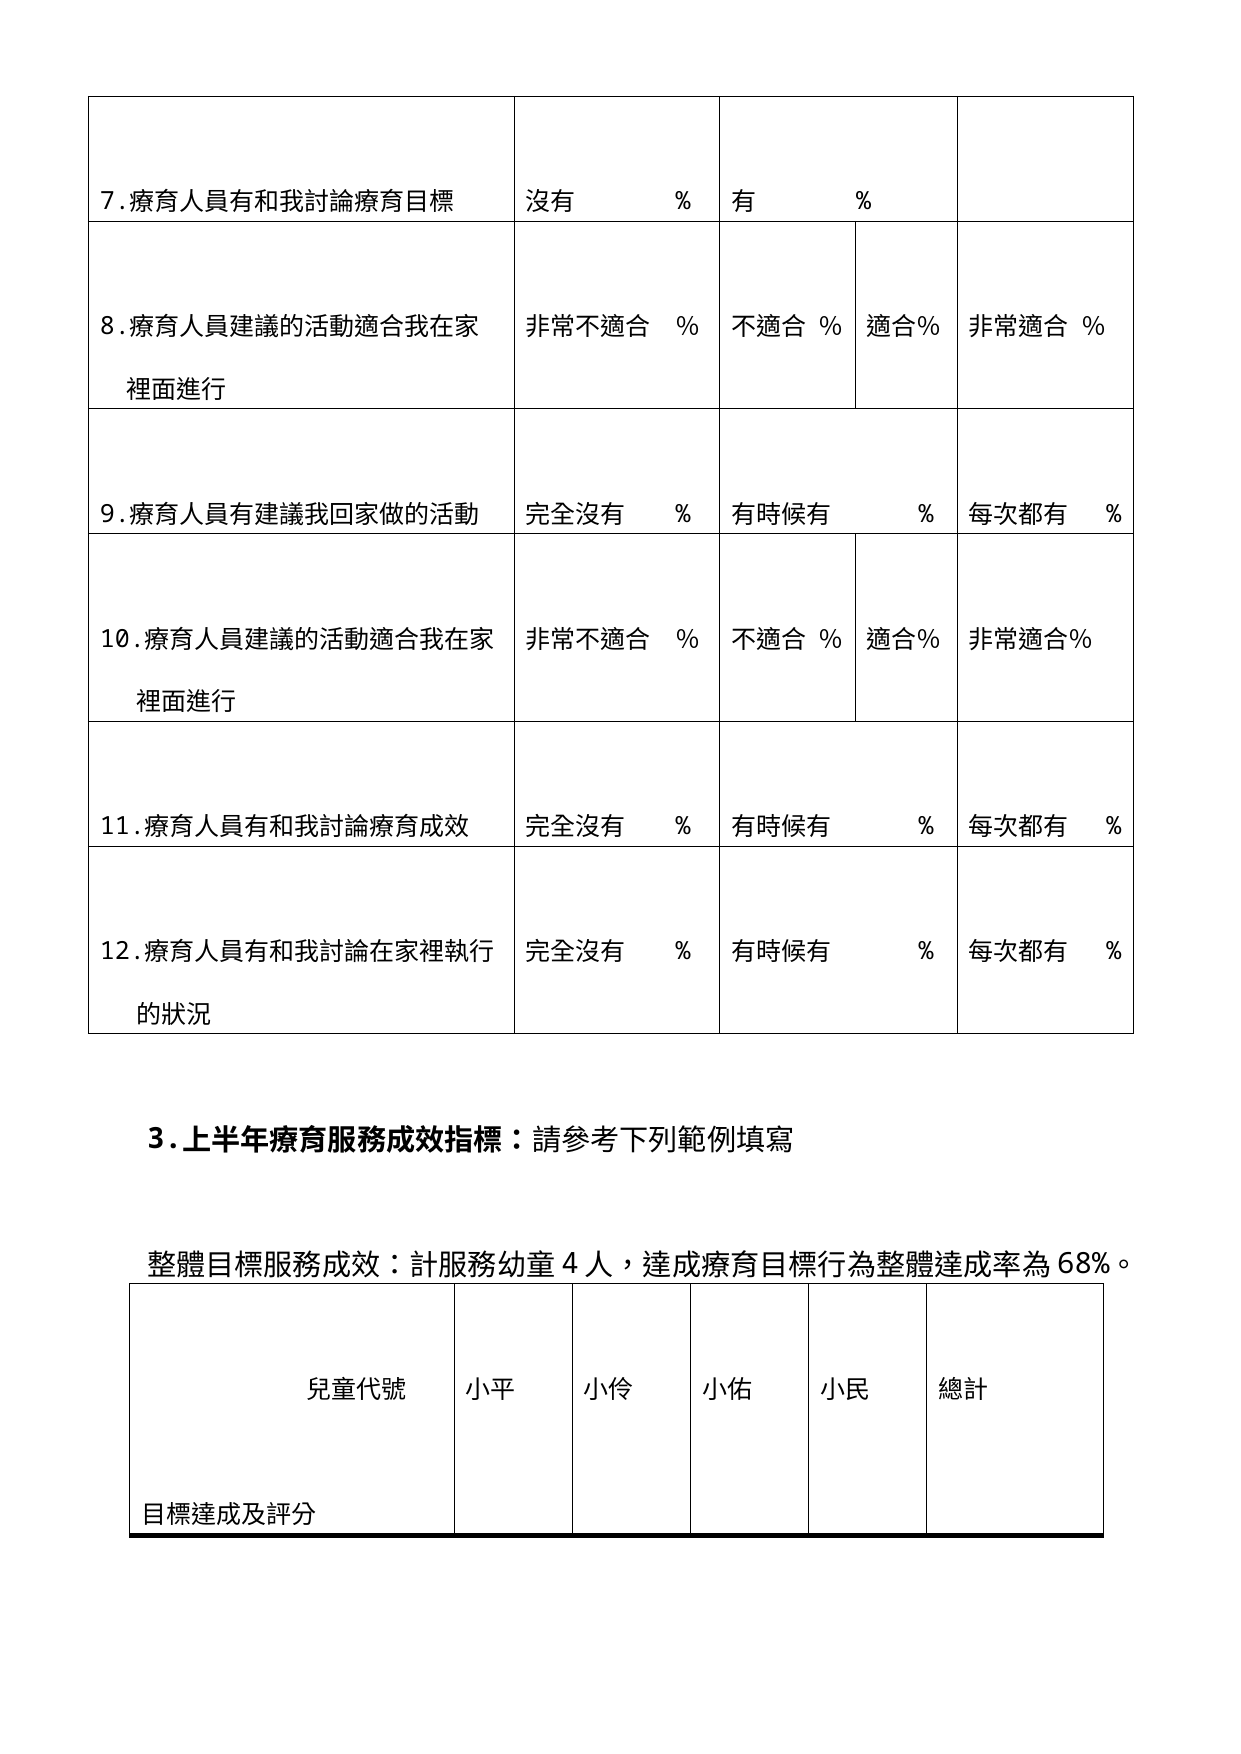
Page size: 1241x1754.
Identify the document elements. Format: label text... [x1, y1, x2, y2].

table_cell 完全沒有 % [515, 409, 719, 533]
table_cell 每次都有 % [958, 409, 1133, 533]
table_header 小伶 [573, 1284, 690, 1533]
table_cell 12.療育人員有和我討論在家裡執行的狀況 [89, 847, 514, 1033]
text 整體目標服務成效：計服務幼童4人，達成療育目標行為整體達成率為68%。 [147, 1221, 1152, 1283]
table_cell 9.療育人員有建議我回家做的活動 [89, 409, 514, 533]
table_header 總計 [927, 1284, 1103, 1533]
table_cell 有 % [720, 97, 957, 221]
table_cell [958, 97, 1133, 221]
table_cell 非常適合 ％ [958, 222, 1133, 408]
table_cell 完全沒有 % [515, 722, 719, 846]
text 3.上半年療育服務成效指標：請參考下列範例填寫 [147, 1096, 1152, 1158]
table_cell 有時候有 % [720, 409, 957, 533]
table_cell 不適合 ％ [720, 534, 855, 721]
table_cell 每次都有 % [958, 847, 1133, 1033]
table_header 小民 [809, 1284, 926, 1533]
table_header 小平 [455, 1284, 572, 1533]
table_cell 沒有 % [515, 97, 719, 221]
table_cell 適合％ [856, 534, 957, 721]
table_cell 8.療育人員建議的活動適合我在家裡面進行 [89, 222, 514, 408]
table_cell 非常不適合 ％ [515, 222, 719, 408]
table_cell 完全沒有 % [515, 847, 719, 1033]
table_cell 有時候有 % [720, 847, 957, 1033]
table_cell 10.療育人員建議的活動適合我在家裡面進行 [89, 534, 514, 721]
table_cell 不適合 ％ [720, 222, 855, 408]
table_cell 適合％ [856, 222, 957, 408]
table_cell 11.療育人員有和我討論療育成效 [89, 722, 514, 846]
table_header 兒童代號 目標達成及評分 [130, 1284, 454, 1533]
table_cell 非常不適合 ％ [515, 534, 719, 721]
table_header 小佑 [691, 1284, 808, 1533]
table_cell 7.療育人員有和我討論療育目標 [89, 97, 514, 221]
table_cell 每次都有 % [958, 722, 1133, 846]
table_cell 非常適合％ [958, 534, 1133, 721]
table_cell 有時候有 % [720, 722, 957, 846]
